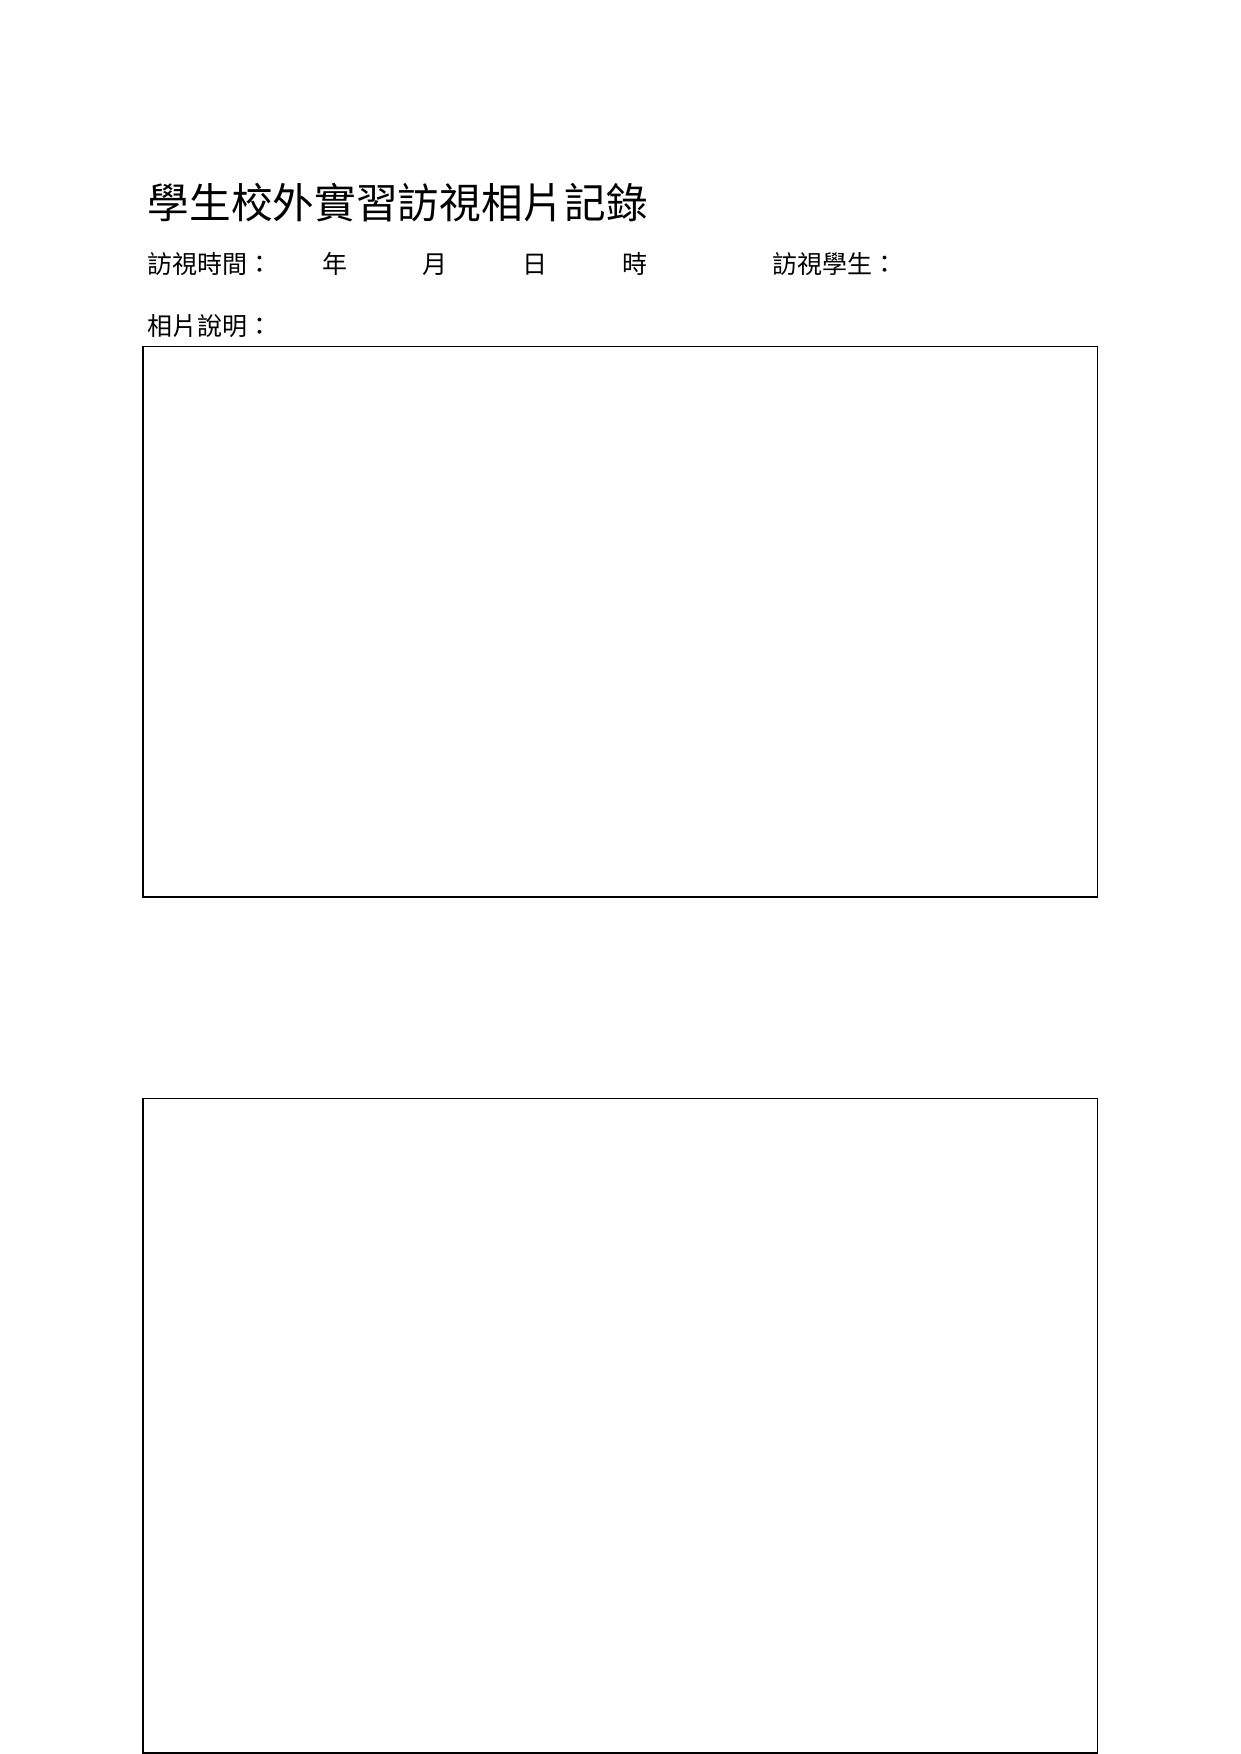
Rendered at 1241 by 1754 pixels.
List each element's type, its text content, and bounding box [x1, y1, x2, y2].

text 相片說明： [148, 283, 1092, 346]
text 學生校外實習訪視相片記錄 [148, 158, 1092, 221]
text 訪視時間： 年 月 日 時 訪視學生： [148, 221, 1092, 283]
